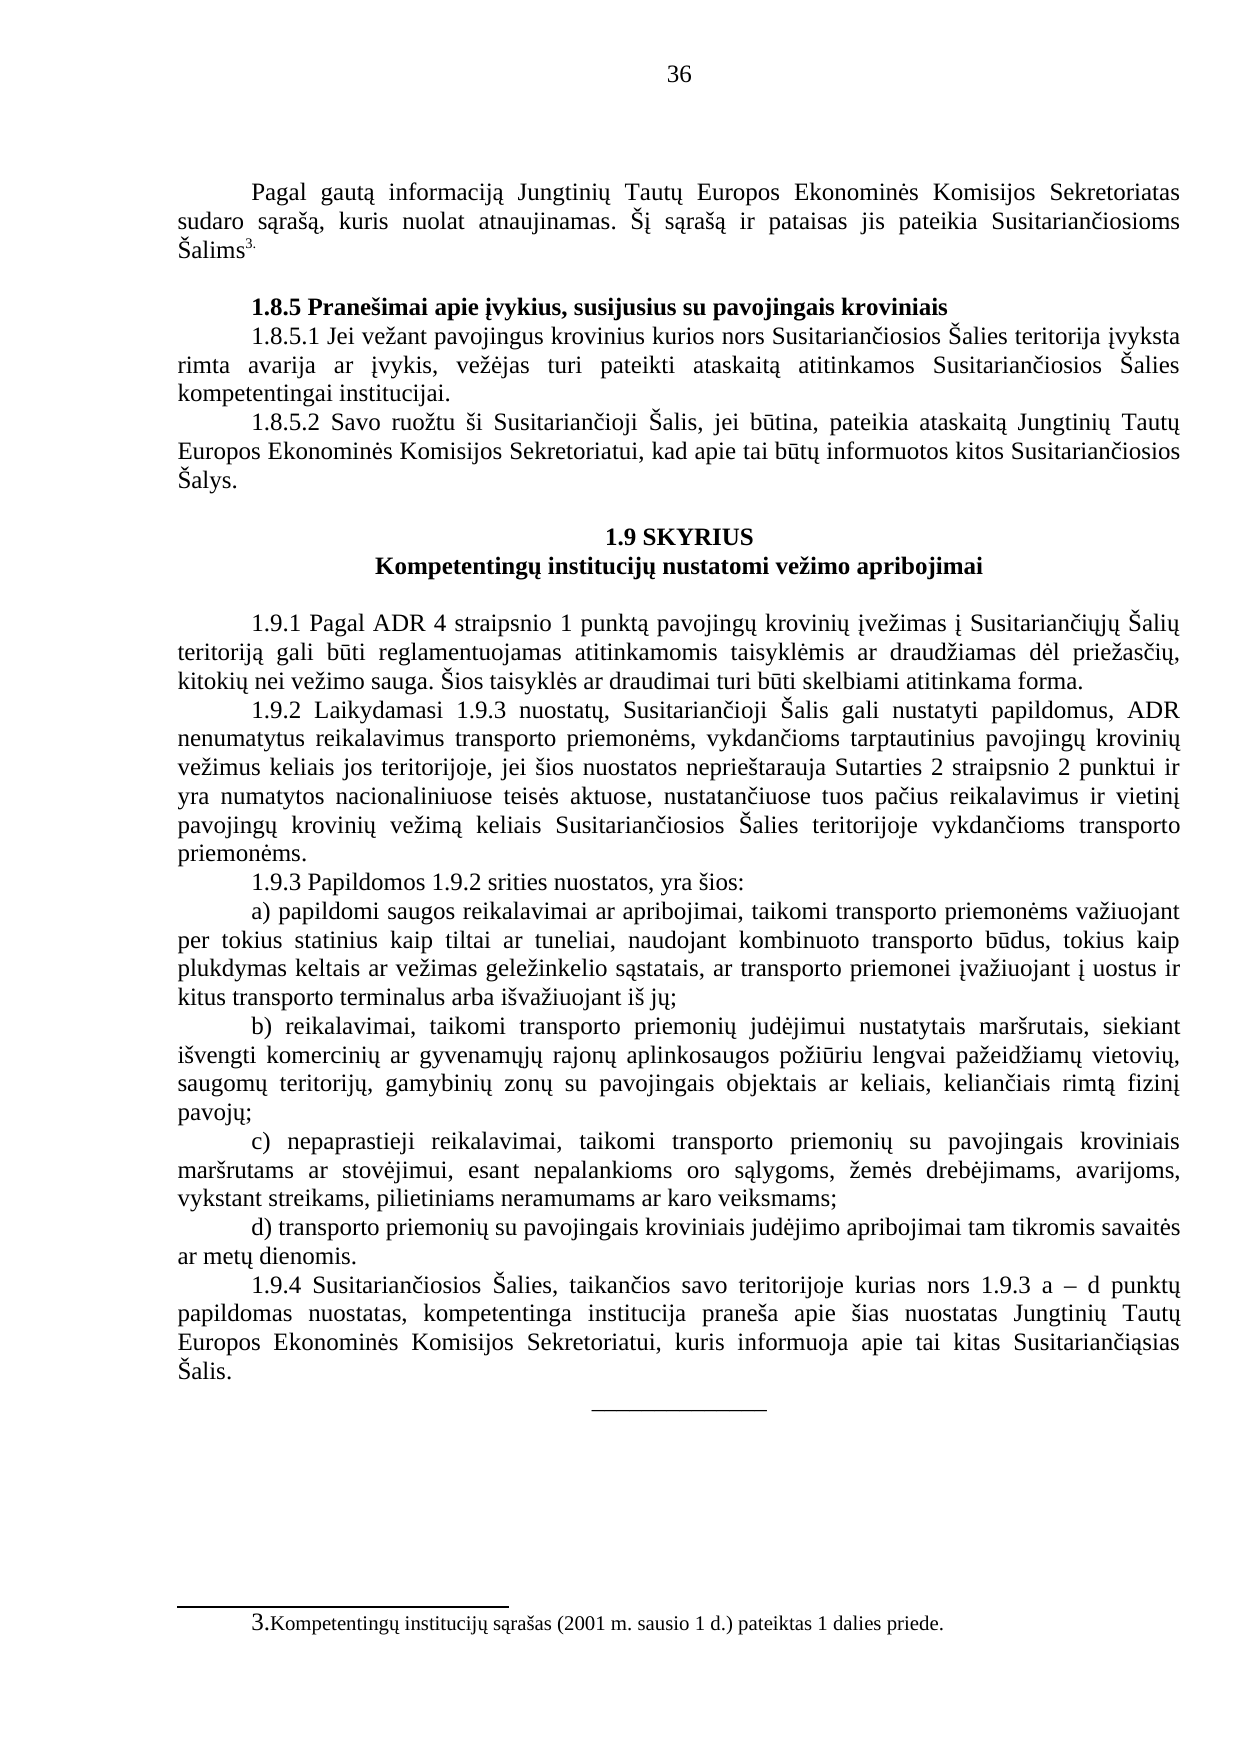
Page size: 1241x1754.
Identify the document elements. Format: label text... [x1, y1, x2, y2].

text c) nepaprastieji reikalavimai, taikomi transporto priemonių su pavojingais kroviniais maršrutams ar stovėjimui, esant nepalankioms oro sąlygoms, žemės drebėjimams, avarijoms, vykstant streikams, pilietiniams neramumams ar karo veiksmams; [177, 1126, 1181, 1212]
text Kompetentingų institucijų nustatomi vežimo apribojimai [177, 551, 1181, 580]
text 1.9.4 Susitariančiosios Šalies, taikančios savo teritorijoje kurias nors 1.9.3 a – d punktų papildomas nuostatas, kompetentinga institucija praneša apie šias nuostatas Jungtinių Tautų Europos Ekonominės Komisijos Sekretoriatui, kuris informuoja apie tai kitas Susitariančiąsias Šalis. [177, 1270, 1181, 1385]
text 1.9.1 Pagal ADR 4 straipsnio 1 punktą pavojingų krovinių įvežimas į Susitariančiųjų Šalių teritoriją gali būti reglamentuojamas atitinkamomis taisyklėmis ar draudžiamas dėl priežasčių, kitokių nei vežimo sauga. Šios taisyklės ar draudimai turi būti skelbiami atitinkama forma. [177, 608, 1181, 695]
text 1.9.2 Laikydamasi 1.9.3 nuostatų, Susitariančioji Šalis gali nustatyti papildomus, ADR nenumatytus reikalavimus transporto priemonėms, vykdančioms tarptautinius pavojingų krovinių vežimus keliais jos teritorijoje, jei šios nuostatos neprieštarauja Sutarties 2 straipsnio 2 punktui ir yra numatytos nacionaliniuose teisės aktuose, nustatančiuose tuos pačius reikalavimus ir vietinį pavojingų krovinių vežimą keliais Susitariančiosios Šalies teritorijoje vykdančioms transporto priemonėms. [177, 695, 1181, 867]
text ______________ [177, 1385, 1181, 1413]
text 1.8.5.2 Savo ruožtu ši Susitariančioji Šalis, jei būtina, pateikia ataskaitą Jungtinių Tautų Europos Ekonominės Komisijos Sekretoriatui, kad apie tai būtų informuotos kitos Susitariančiosios Šalys. [177, 407, 1181, 493]
text Kompetentingų institucijų sąrašas (2001 m. sausio 1 d.) pateiktas 1 dalies priede. [177, 1607, 1181, 1636]
text d) transporto priemonių su pavojingais kroviniais judėjimo apribojimai tam tikromis savaitės ar metų dienomis. [177, 1212, 1181, 1270]
text 1.8.5 Pranešimai apie įvykius, susijusius su pavojingais kroviniais [177, 292, 1181, 321]
text Pagal gautą informaciją Jungtinių Tautų Europos Ekonominės Komisijos Sekretoriatas sudaro sąrašą, kuris nuolat atnaujinamas. Šį sąrašą ir pataisas jis pateikia Susitariančiosioms Šalims [177, 177, 1181, 263]
text a) papildomi saugos reikalavimai ar apribojimai, taikomi transporto priemonėms važiuojant per tokius statinius kaip tiltai ar tuneliai, naudojant kombinuoto transporto būdus, tokius kaip plukdymas keltais ar vežimas geležinkelio sąstatais, ar transporto priemonei įvažiuojant į uostus ir kitus transporto terminalus arba išvažiuojant iš jų; [177, 896, 1181, 1011]
text 1.8.5.1 Jei vežant pavojingus krovinius kurios nors Susitariančiosios Šalies teritorija įvyksta rimta avarija ar įvykis, vežėjas turi pateikti ataskaitą atitinkamos Susitariančiosios Šalies kompetentingai institucijai. [177, 321, 1181, 407]
text b) reikalavimai, taikomi transporto priemonių judėjimui nustatytais maršrutais, siekiant išvengti komercinių ar gyvenamųjų rajonų aplinkosaugos požiūriu lengvai pažeidžiamų vietovių, saugomų teritorijų, gamybinių zonų su pavojingais objektais ar keliais, keliančiais rimtą fizinį pavojų; [177, 1011, 1181, 1126]
text 1.9.3 Papildomos 1.9.2 srities nuostatos, yra šios: [177, 867, 1181, 896]
text 1.9 SKYRIUS [177, 522, 1181, 551]
